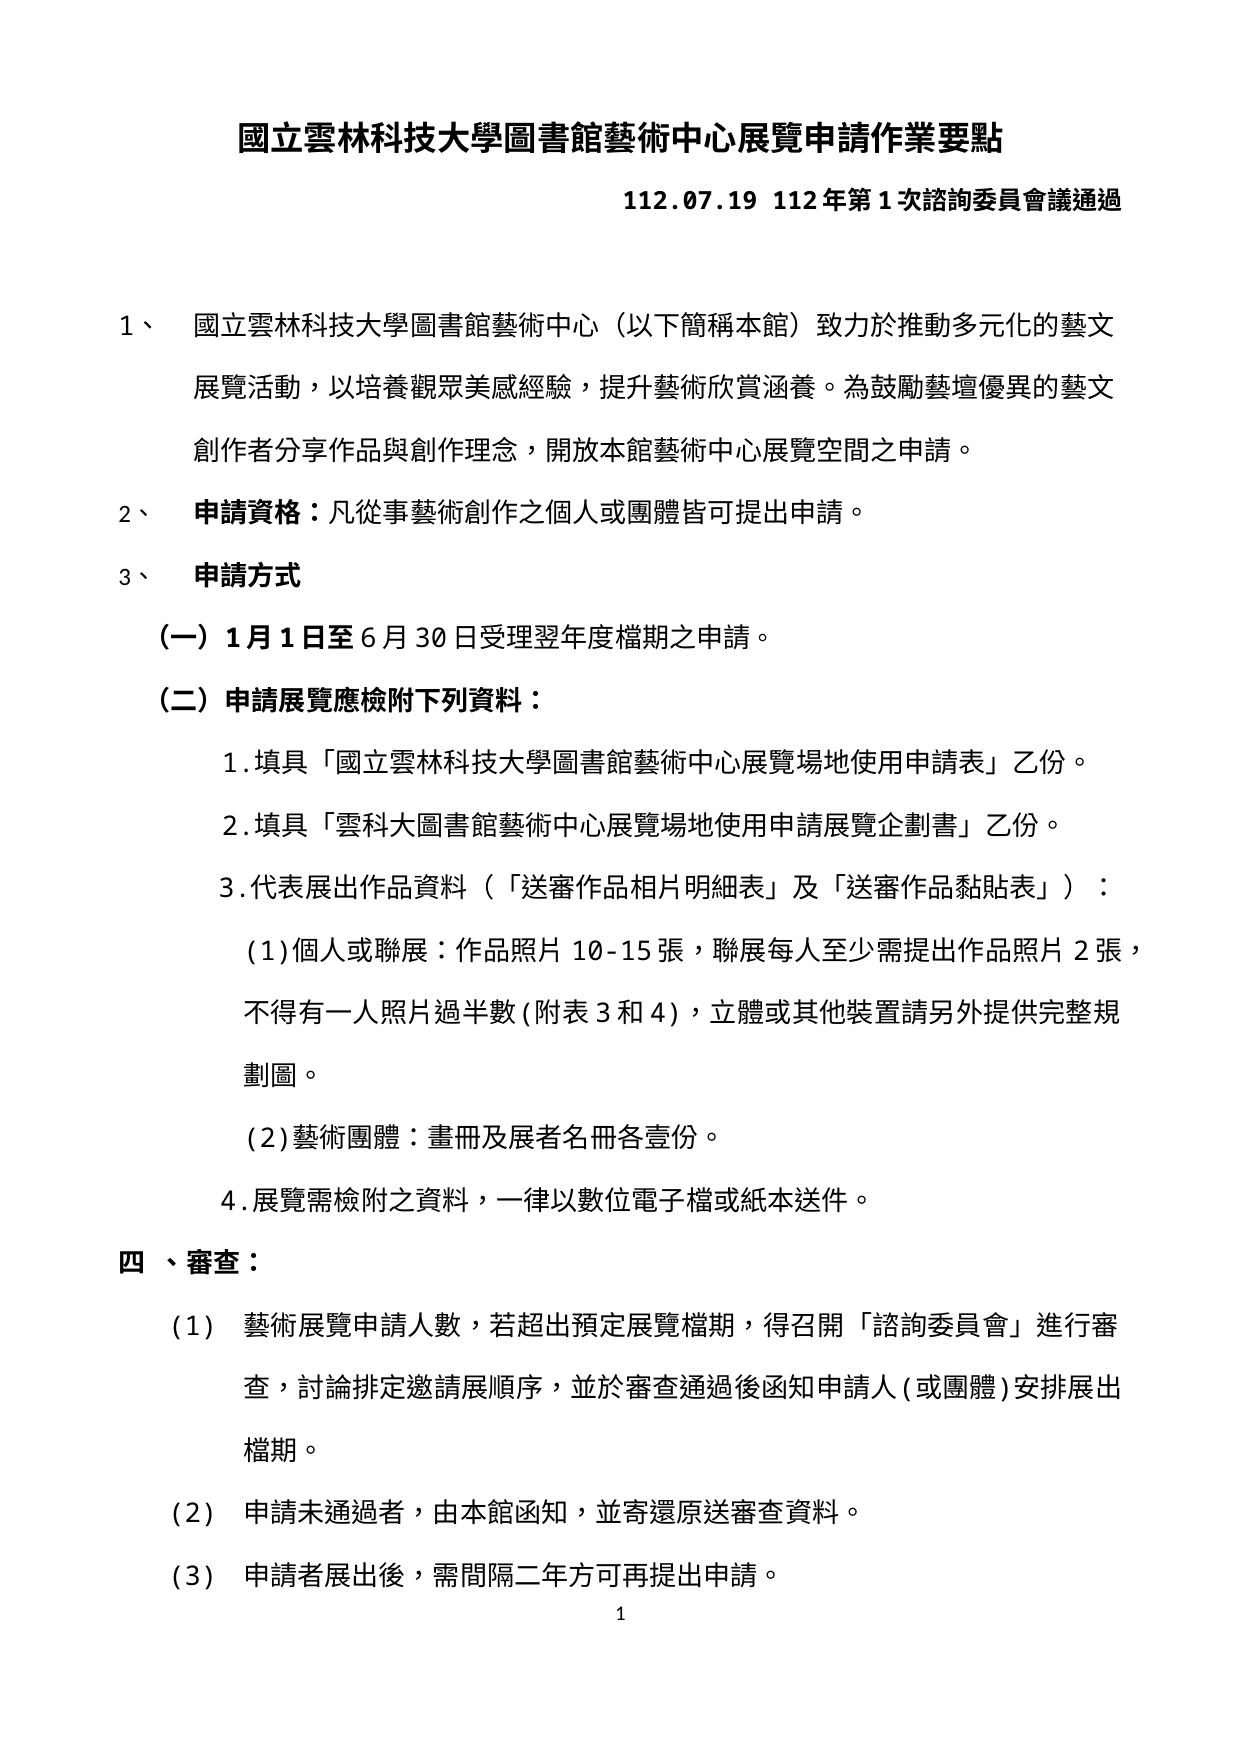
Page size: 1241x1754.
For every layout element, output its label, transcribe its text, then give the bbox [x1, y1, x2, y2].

text 四 、審查： [118, 1219, 1122, 1282]
text 國立雲林科技大學圖書館藝術中心展覽申請作業要點 [118, 94, 1122, 157]
list 藝術展覽申請人數，若超出預定展覽檔期，得召開「諮詢委員會」進行審查，討論排定邀請展順序，並於審查通過後函知申請人(或團體)安排展出檔期。 [168, 1282, 1122, 1469]
list 國立雲林科技大學圖書館藝術中心（以下簡稱本館）致力於推動多元化的藝文展覽活動，以培養觀眾美感經驗，提升藝術欣賞涵養。為鼓勵藝壇優異的藝文創作者分享作品與創作理念，開放本館藝術中心展覽空間之申請。 [118, 282, 1122, 469]
text (1)個人或聯展：作品照片10-15張，聯展每人至少需提出作品照片2張，不得有一人照片過半數(附表3和4)，立體或其他裝置請另外提供完整規劃圖。 [243, 907, 1122, 1094]
text 112.07.19 112年第1次諮詢委員會議通過 [118, 157, 1122, 219]
text 4.展覽需檢附之資料，一律以數位電子檔或紙本送件。 [139, 1157, 1122, 1219]
text 3.代表展出作品資料（「送審作品相片明細表」及「送審作品黏貼表」）： [218, 844, 1122, 907]
text （二）申請展覽應檢附下列資料： [143, 657, 1122, 719]
list 申請方式 [118, 532, 1122, 594]
list 申請資格：凡從事藝術創作之個人或團體皆可提出申請。 [118, 469, 1122, 532]
text 1.填具「國立雲林科技大學圖書館藝術中心展覽場地使用申請表」乙份。 [218, 719, 1122, 782]
list 申請者展出後，需間隔二年方可再提出申請。 [168, 1532, 1122, 1594]
text (2)藝術團體：畫冊及展者名冊各壹份。 [243, 1094, 1122, 1157]
text 2.填具「雲科大圖書館藝術中心展覽場地使用申請展覽企劃書」乙份。 [222, 782, 1122, 844]
text （一）1月1日至6月30日受理翌年度檔期之申請。 [143, 594, 1122, 657]
list 申請未通過者，由本館函知，並寄還原送審查資料。 [168, 1469, 1122, 1532]
